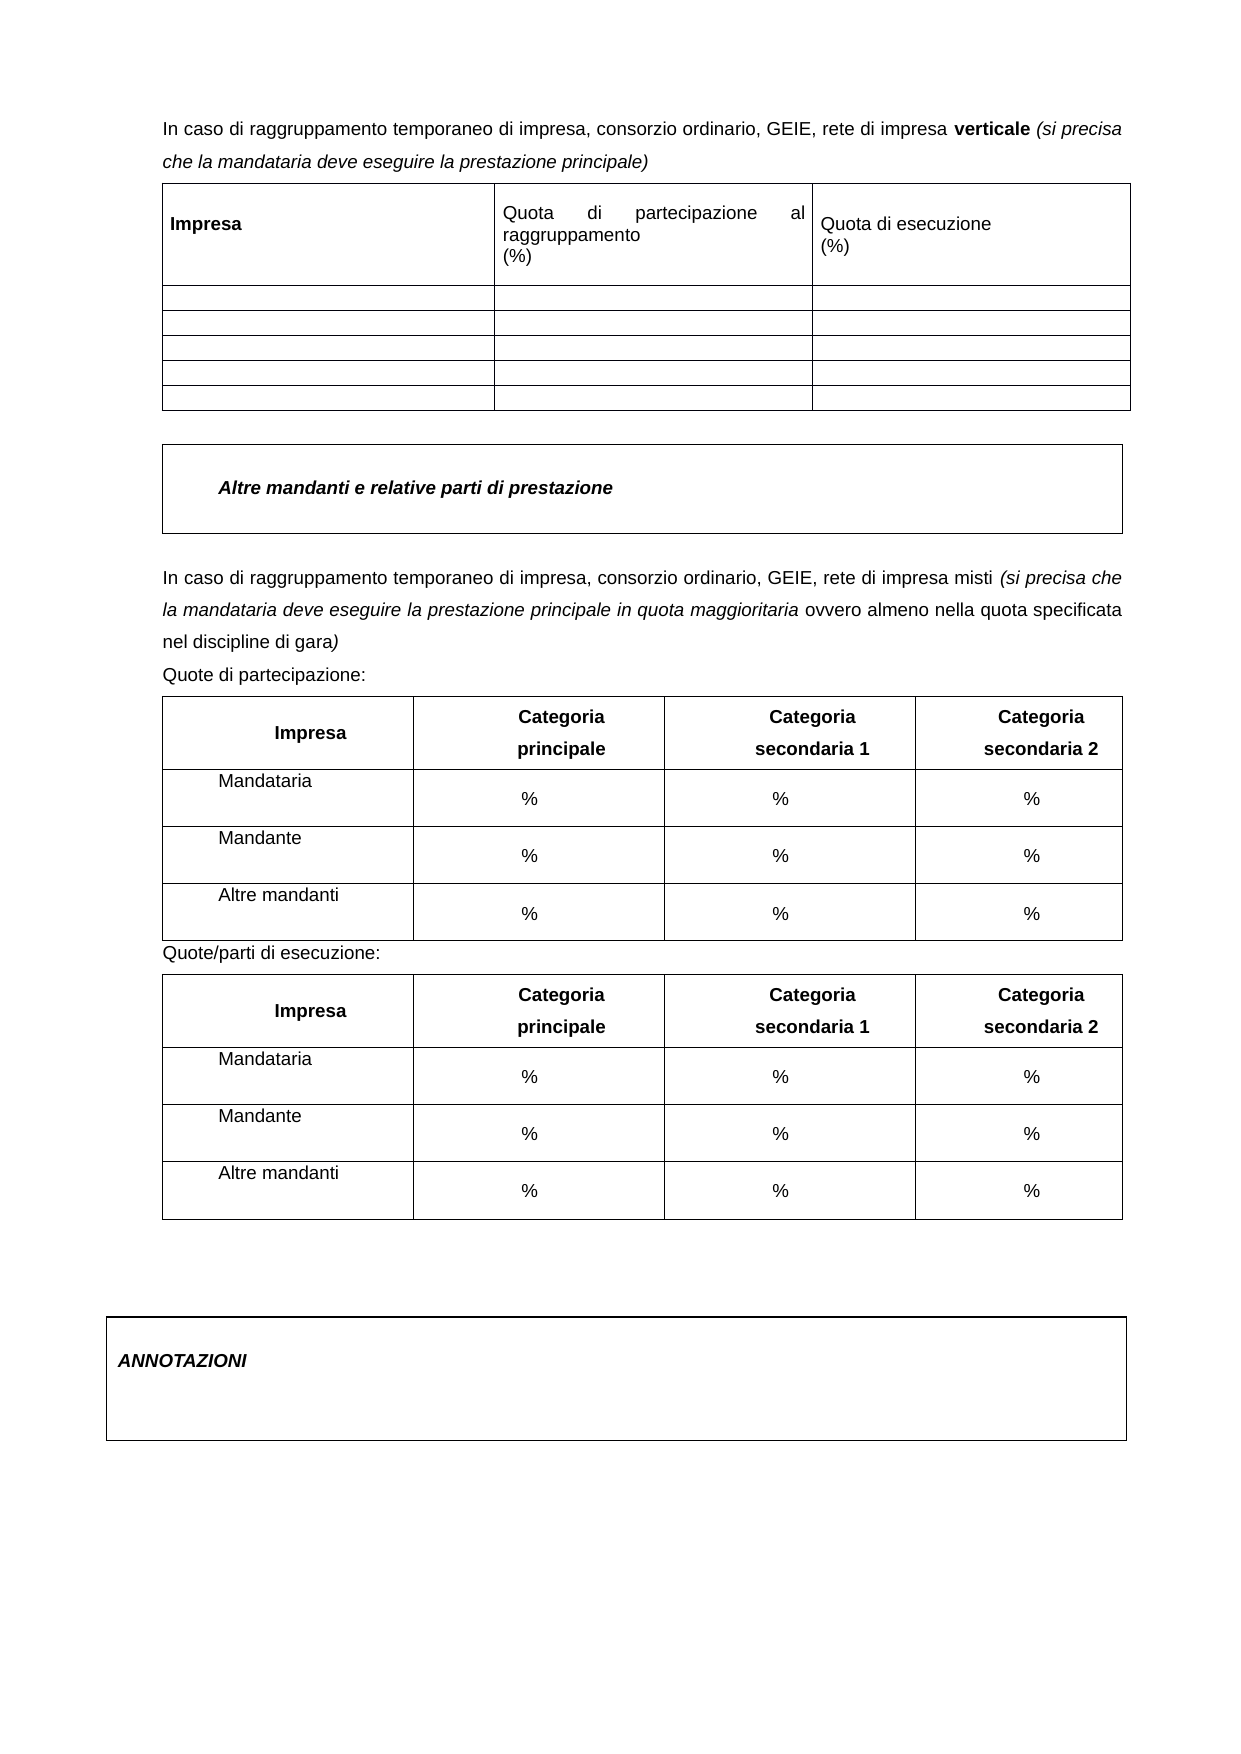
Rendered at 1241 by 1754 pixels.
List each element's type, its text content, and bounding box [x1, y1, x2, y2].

table_cell % [916, 770, 1122, 826]
table_cell % [414, 1048, 664, 1104]
table_cell % [916, 827, 1122, 883]
table_header Quota di partecipazione al raggruppamento (%) [495, 184, 812, 285]
table_cell % [916, 884, 1122, 940]
table_header Impresa [163, 975, 413, 1047]
table_cell Mandataria [163, 1048, 413, 1104]
text In caso di raggruppamento temporaneo di impresa, consorzio ordinario, GEIE, rete di impresa misti (si precisa che la mandataria deve eseguire la prestazione principale in quota maggioritaria ovvero almeno nella quota specificata nel discipline di gara) [162, 567, 1122, 653]
table_cell % [414, 827, 664, 883]
table_cell [163, 336, 494, 360]
table_cell [813, 336, 1130, 360]
table_cell % [665, 770, 915, 826]
table_cell % [665, 884, 915, 940]
table_header Altre mandanti e relative parti di prestazione [163, 445, 1122, 533]
table_header Categoria principale [414, 697, 664, 768]
table_cell % [916, 1105, 1122, 1161]
table_header Categoria secondaria 1 [665, 975, 915, 1047]
table_cell [813, 386, 1130, 410]
table_cell % [414, 770, 664, 826]
table_cell [163, 386, 494, 410]
table_header Categoria secondaria 1 [665, 697, 915, 768]
text Quote di partecipazione: [162, 663, 1122, 685]
table_cell [495, 311, 812, 335]
table_header Impresa [163, 697, 413, 768]
table_cell [813, 311, 1130, 335]
text In caso di raggruppamento temporaneo di impresa, consorzio ordinario, GEIE, rete di impresa verticale (si precisa che la mandataria deve eseguire la prestazione principale) [162, 118, 1122, 172]
table_header Categoria secondaria 2 [916, 697, 1122, 768]
table_cell Mandataria [163, 770, 413, 826]
table_cell % [665, 827, 915, 883]
table_cell % [414, 884, 664, 940]
table_cell Mandante [163, 827, 413, 883]
table_header Categoria principale [414, 975, 664, 1047]
table_cell % [665, 1162, 915, 1218]
table_cell [163, 311, 494, 335]
table_cell Altre mandanti [163, 1162, 413, 1218]
table_cell [495, 361, 812, 385]
table_cell % [414, 1105, 664, 1161]
table_cell [495, 386, 812, 410]
table_header ANNOTAZIONI [107, 1318, 1126, 1439]
table_cell [813, 286, 1130, 310]
table_cell Mandante [163, 1105, 413, 1161]
table_cell [495, 336, 812, 360]
table_cell % [916, 1162, 1122, 1218]
table_cell % [414, 1162, 664, 1218]
table_cell [495, 286, 812, 310]
table_header Categoria secondaria 2 [916, 975, 1122, 1047]
table_cell % [916, 1048, 1122, 1104]
table_header Quota di esecuzione (%) [813, 184, 1130, 285]
table_cell [813, 361, 1130, 385]
table_cell Altre mandanti [163, 884, 413, 940]
table_header Impresa [163, 184, 494, 285]
text Quote/parti di esecuzione: [162, 941, 1122, 963]
table_cell [163, 361, 494, 385]
table_cell % [665, 1105, 915, 1161]
table_cell [163, 286, 494, 310]
table_cell % [665, 1048, 915, 1104]
